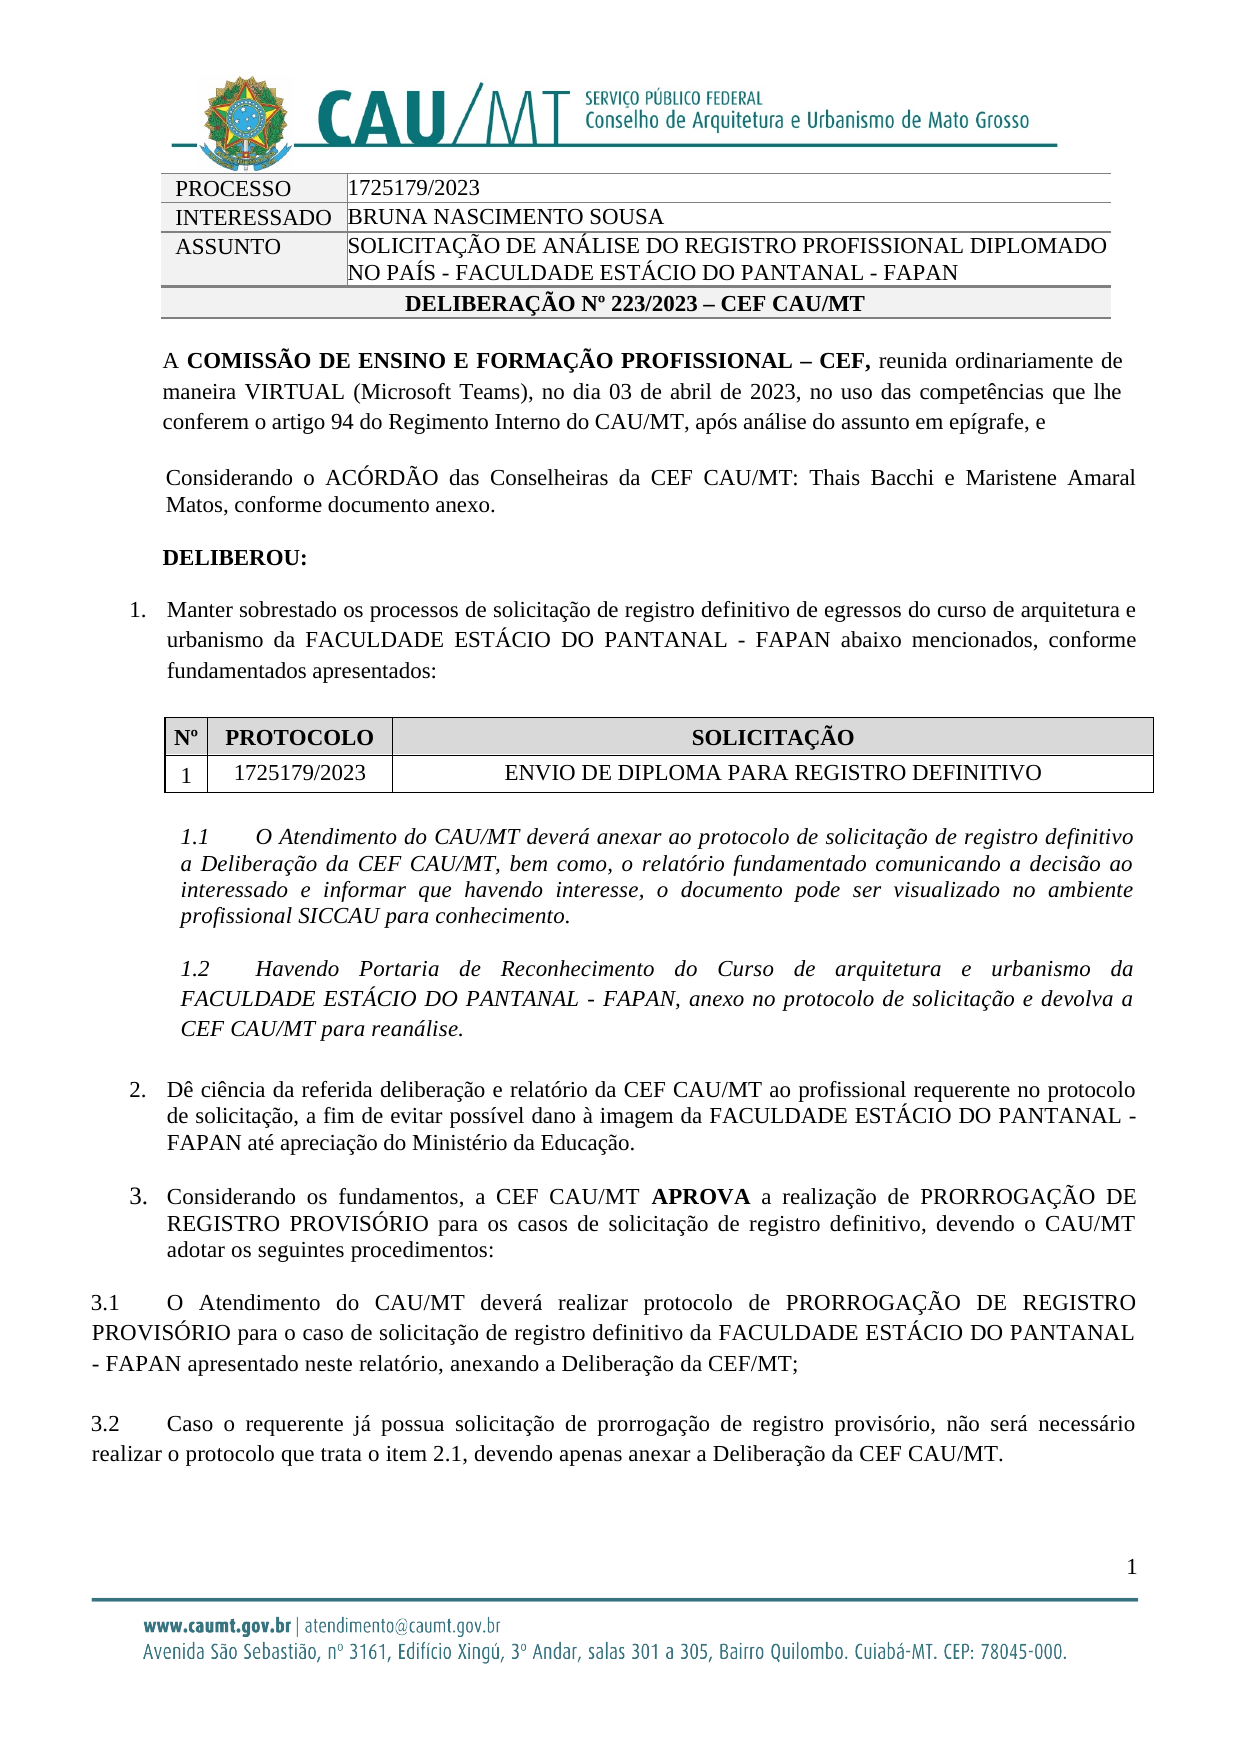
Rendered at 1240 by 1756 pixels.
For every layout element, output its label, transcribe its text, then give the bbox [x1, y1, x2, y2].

subtitle DELIBEROU: [162, 543, 1137, 570]
list Dê ciência da referida deliberação e relatório da CEF CAU/MT ao profissional requerente no protocolo de solicitação, a fim de evitar possível dano à imagem da FACULDADE ESTÁCIO DO PANTANAL - FAPAN até apreciação do Ministério da Educação. [129, 1076, 1137, 1155]
table_header PROTOCOLO [208, 718, 392, 754]
list O Atendimento do CAU/MT deverá realizar protocolo de PRORROGAÇÃO DE REGISTRO PROVISÓRIO para o caso de solicitação de registro definitivo da FACULDADE ESTÁCIO DO PANTANAL - FAPAN apresentado neste relatório, anexando a Deliberação da CEF/MT; [91, 1289, 1137, 1376]
list Caso o requerente já possua solicitação de prorrogação de registro provisório, não será necessário realizar o protocolo que trata o item 2.1, devendo apenas anexar a Deliberação da CEF CAU/MT. [91, 1410, 1137, 1467]
table_cell ENVIO DE DIPLOMA PARA REGISTRO DEFINITIVO [393, 756, 1153, 792]
text Considerando o ACÓRDÃO das Conselheiras da CEF CAU/MT: Thais Bacchi e Maristene Amaral Matos, conforme documento anexo. [166, 464, 1137, 517]
table_cell 1 [166, 756, 207, 792]
text A COMISSÃO DE ENSINO E FORMAÇÃO PROFISSIONAL – CEF, reunida ordinariamente de maneira VIRTUAL (Microsoft Teams), no dia 03 de abril de 2023, no uso das competências que lhe conferem o artigo 94 do Regimento Interno do CAU/MT, após análise do assunto em epígrafe, e [162, 347, 1123, 434]
table_cell 1725179/2023 [208, 756, 392, 792]
table_header Nº [166, 718, 207, 754]
table_header SOLICITAÇÃO [393, 718, 1153, 754]
list O Atendimento do CAU/MT deverá anexar ao protocolo de solicitação de registro definitivo a Deliberação da CEF CAU/MT, bem como, o relatório fundamentado comunicando a decisão ao interessado e informar que havendo interesse, o documento pode ser visualizado no ambiente profissional SICCAU para conhecimento. [180, 823, 1137, 929]
list Manter sobrestado os processos de solicitação de registro definitivo de egressos do curso de arquitetura e urbanismo da FACULDADE ESTÁCIO DO PANTANAL - FAPAN abaixo mencionados, conforme fundamentados apresentados: [129, 596, 1137, 683]
list Considerando os fundamentos, a CEF CAU/MT APROVA a realização de PRORROGAÇÃO DE REGISTRO PROVISÓRIO para os casos de solicitação de registro definitivo, devendo o CAU/MT adotar os seguintes procedimentos: [129, 1181, 1137, 1263]
list Havendo Portaria de Reconhecimento do Curso de arquitetura e urbanismo da FACULDADE ESTÁCIO DO PANTANAL - FAPAN, anexo no protocolo de solicitação e devolva a CEF CAU/MT para reanálise. [180, 955, 1137, 1042]
